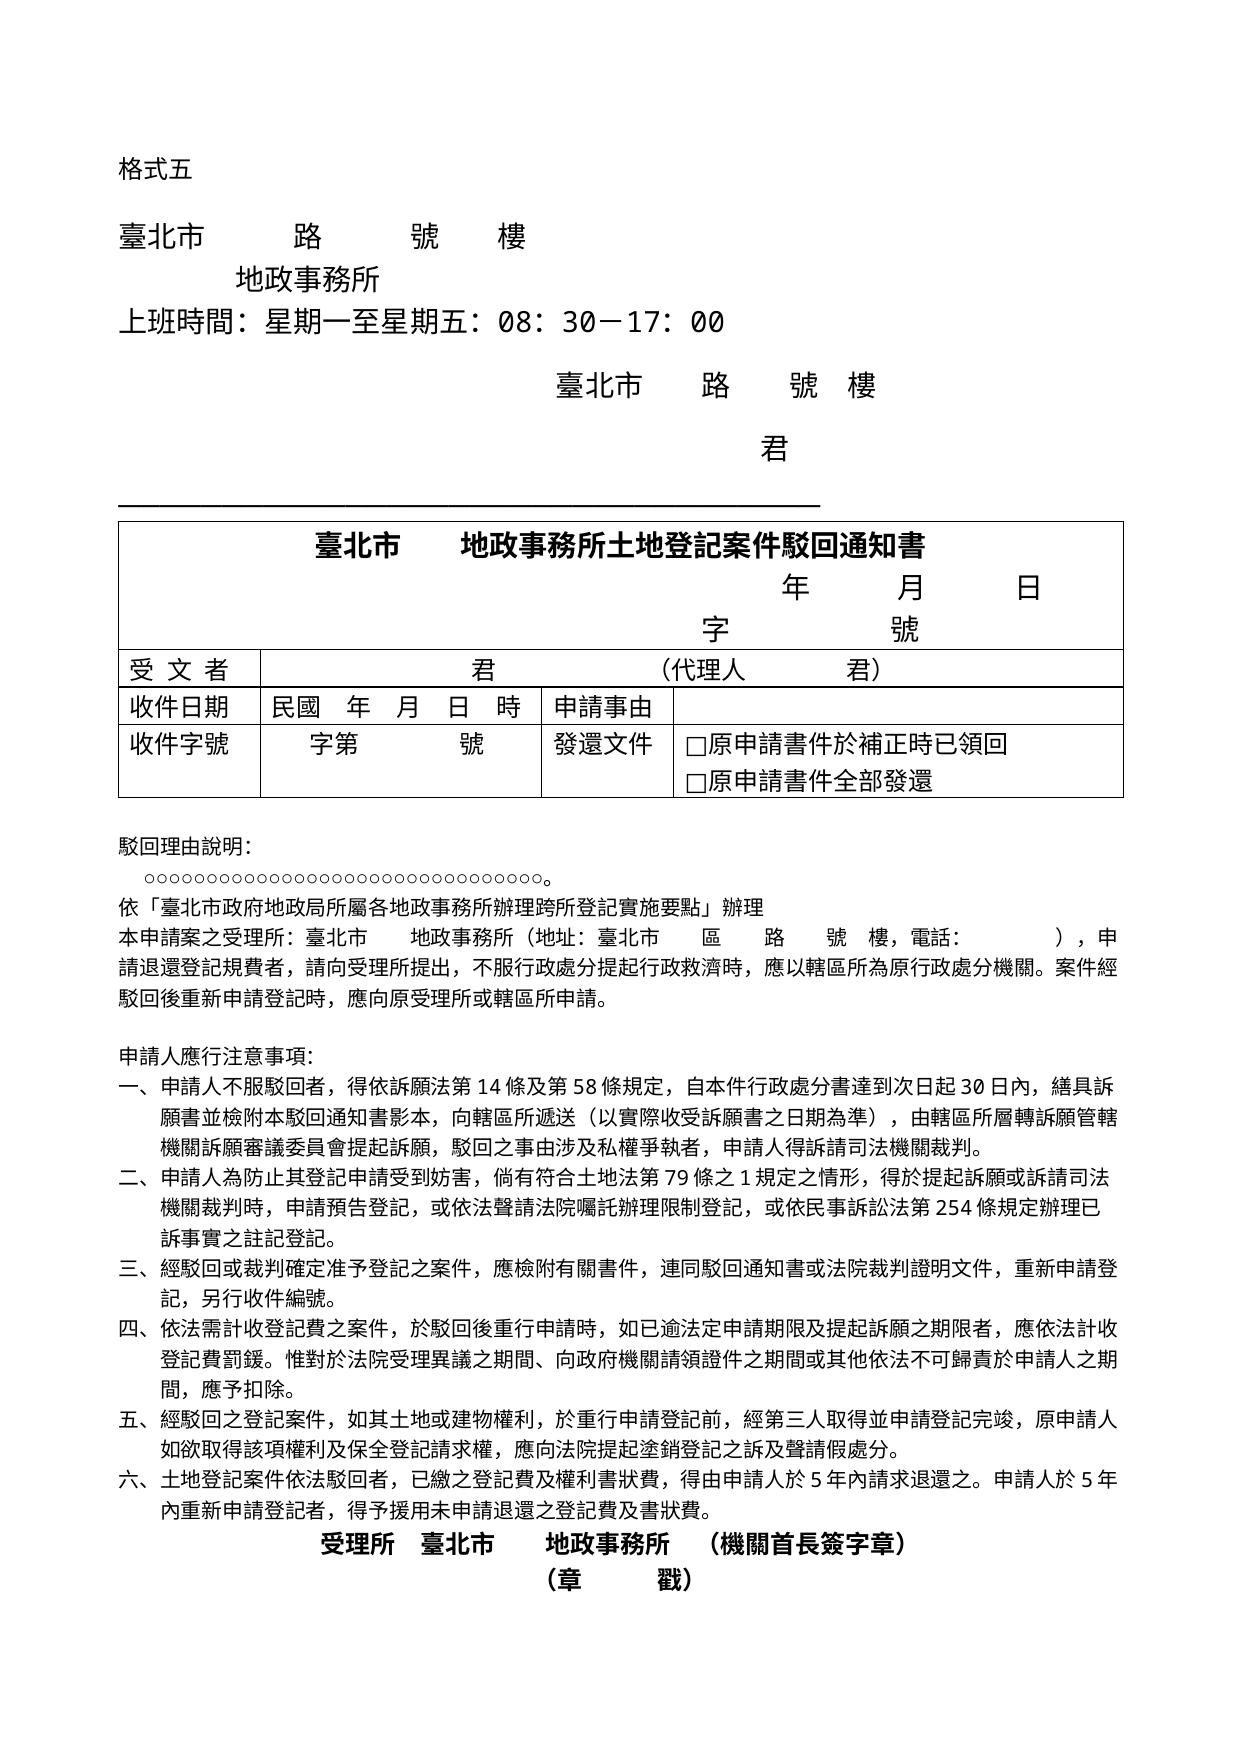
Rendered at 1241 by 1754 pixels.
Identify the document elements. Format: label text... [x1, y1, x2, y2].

text 地政事務所 [118, 256, 1122, 298]
text 四、依法需計收登記費之案件，於駁回後重行申請時，如已逾法定申請期限及提起訴願之期限者，應依法計收登記費罰鍰。惟對於法院受理異議之期間、向政府機關請領證件之期間或其他依法不可歸責於申請人之期間，應予扣除。 [118, 1313, 1122, 1403]
text 受理所 臺北市 地政事務所 （機關首長簽字章） [118, 1524, 1122, 1560]
table_cell 收件日期 [119, 688, 260, 724]
text 六、土地登記案件依法駁回者，已繳之登記費及權利書狀費，得由申請人於5年內請求退還之。申請人於5年內重新申請登記者，得予援用未申請退還之登記費及書狀費。 [118, 1464, 1122, 1524]
text 五、經駁回之登記案件，如其土地或建物權利，於重行申請登記前，經第三人取得並申請登記完竣，原申請人如欲取得該項權利及保全登記請求權，應向法院提起塗銷登記之訴及聲請假處分。 [118, 1403, 1122, 1464]
table_cell 民國 年 月 日 時 [261, 688, 541, 724]
table_cell 發還文件 [542, 725, 673, 797]
table_header 臺北市 地政事務所土地登記案件駁回通知書 年 月 日 字 號 [119, 522, 1123, 649]
table_cell □原申請書件於補正時已領回 □原申請書件全部發還 [674, 725, 1123, 797]
text 三、經駁回或裁判確定准予登記之案件，應檢附有關書件，連同駁回通知書或法院裁判證明文件，重新申請登記，另行收件編號。 [118, 1252, 1122, 1313]
text 一、申請人不服駁回者，得依訴願法第14條及第58條規定，自本件行政處分書達到次日起30日內，繕具訴願書並檢附本駁回通知書影本，向轄區所遞送（以實際收受訴願書之日期為準），由轄區所層轉訴願管轄機關訴願審議委員會提起訴願，駁回之事由涉及私權爭執者，申請人得訴請司法機關裁判。 [118, 1071, 1122, 1161]
table_cell 受 文 者 [119, 650, 260, 686]
text （章 戳） [118, 1560, 1122, 1597]
text 上班時間：星期一至星期五：08：30－17：00 [118, 298, 1122, 341]
text 申請人應行注意事項： [118, 1040, 1122, 1071]
text 二、申請人為防止其登記申請受到妨害，倘有符合土地法第79條之1規定之情形，得於提起訴願或訴請司法機關裁判時，申請預告登記，或依法聲請法院囑託辦理限制登記，或依民事訴訟法第254條規定辦理已訴事實之註記登記。 [118, 1161, 1122, 1252]
table_cell 君 （代理人 君） [261, 650, 1123, 686]
text 臺北市 路 號 樓 [118, 362, 1122, 404]
table_cell 字第 號 [261, 725, 541, 797]
text 臺北市 路 號 樓 [118, 214, 1122, 256]
text ○○○○○○○○○○○○○○○○○○○○○○○○○○○○○○○○。 [118, 861, 1122, 891]
table_cell [674, 688, 1123, 724]
text ────────────────────────────────── [118, 489, 1122, 521]
text 格式五 [118, 150, 1122, 186]
table_cell 收件字號 [119, 725, 260, 797]
text 駁回理由說明： [118, 831, 1122, 861]
text 君 [118, 426, 1122, 468]
text 依「臺北市政府地政局所屬各地政事務所辦理跨所登記實施要點」辦理 [118, 891, 1122, 921]
table_cell 申請事由 [542, 688, 673, 724]
text 本申請案之受理所：臺北市 地政事務所（地址：臺北市 區 路 號 樓，電話： ），申請退還登記規費者，請向受理所提出，不服行政處分提起行政救濟時，應以轄區所為原行政處分機關。案件經駁回後重新申請登記時，應向原受理所或轄區所申請。 [118, 921, 1122, 1012]
